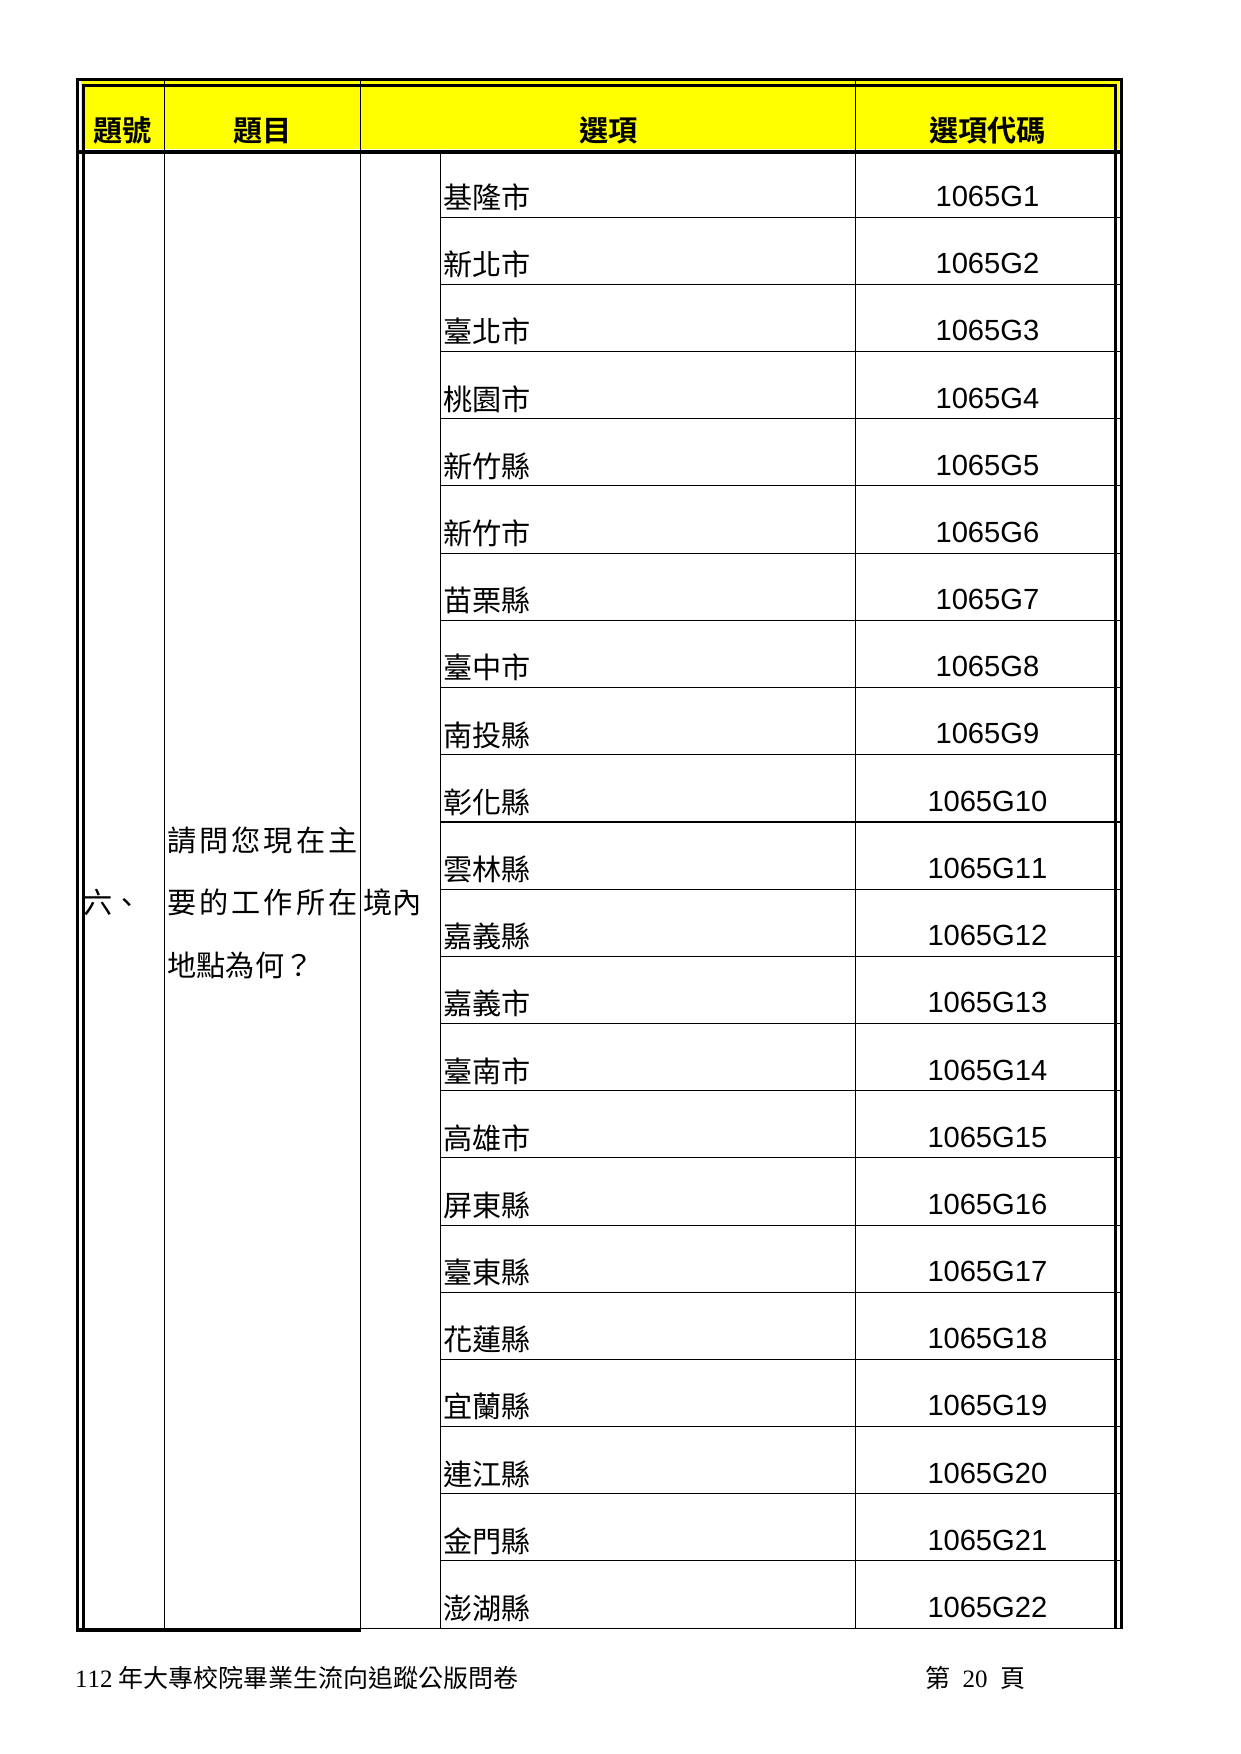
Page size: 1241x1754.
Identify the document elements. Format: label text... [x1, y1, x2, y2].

table_cell 新竹市 [441, 486, 855, 553]
table_cell 宜蘭縣 [441, 1360, 855, 1426]
table_cell 高雄市 [441, 1091, 855, 1157]
table_cell 1065G15 [856, 1091, 1114, 1157]
table_cell 1065G14 [856, 1024, 1114, 1090]
table_cell 金門縣 [441, 1494, 855, 1560]
table_cell 桃園市 [441, 352, 855, 418]
table_cell 連江縣 [441, 1427, 855, 1493]
table_cell 境內 [361, 154, 440, 1628]
table_cell 1065G9 [856, 688, 1114, 754]
table_cell 1065G21 [856, 1494, 1114, 1560]
table_cell 基隆市 [441, 154, 855, 217]
table_cell 屏東縣 [441, 1158, 855, 1224]
table_cell 1065G8 [856, 621, 1114, 687]
table_cell 1065G1 [856, 154, 1114, 217]
table_header 題目 [165, 87, 360, 149]
table_cell 新竹縣 [441, 419, 855, 485]
table_cell 1065G18 [856, 1293, 1114, 1359]
table_cell 1065G16 [856, 1158, 1114, 1224]
table_cell 1065G6 [856, 486, 1114, 553]
table_cell 臺南市 [441, 1024, 855, 1090]
table_cell 1065G10 [856, 755, 1114, 821]
table_cell 臺東縣 [441, 1226, 855, 1292]
table_cell 1065G17 [856, 1226, 1114, 1292]
table_cell 嘉義縣 [441, 890, 855, 956]
table_cell 1065G5 [856, 419, 1114, 485]
table_cell 1065G4 [856, 352, 1114, 418]
table_cell 1065G12 [856, 890, 1114, 956]
table_cell 臺北市 [441, 285, 855, 351]
table_cell 1065G2 [856, 218, 1114, 284]
table_cell 臺中市 [441, 621, 855, 687]
table_cell 1065G7 [856, 554, 1114, 620]
table_header 題號 [81, 81, 164, 149]
table_cell 1065G13 [856, 957, 1114, 1023]
table_cell 彰化縣 [441, 755, 855, 821]
table_cell 1065G11 [856, 823, 1114, 888]
table_cell 新北市 [441, 218, 855, 284]
table_cell 請問您現在主要的工作所在地點為何？ [165, 154, 360, 1628]
table_header 選項 [361, 87, 855, 149]
table_cell 六、 [85, 154, 164, 1628]
table_cell 嘉義市 [441, 957, 855, 1023]
table_cell 1065G19 [856, 1360, 1114, 1426]
table_header 選項代碼 [856, 81, 1119, 149]
table_cell 雲林縣 [441, 823, 855, 888]
table_cell 1065G20 [856, 1427, 1114, 1493]
table_cell 苗栗縣 [441, 554, 855, 620]
table_cell 1065G22 [856, 1561, 1114, 1628]
table_cell 澎湖縣 [441, 1561, 855, 1628]
table_cell 1065G3 [856, 285, 1114, 351]
table_cell 南投縣 [441, 688, 855, 754]
table_cell 花蓮縣 [441, 1293, 855, 1359]
